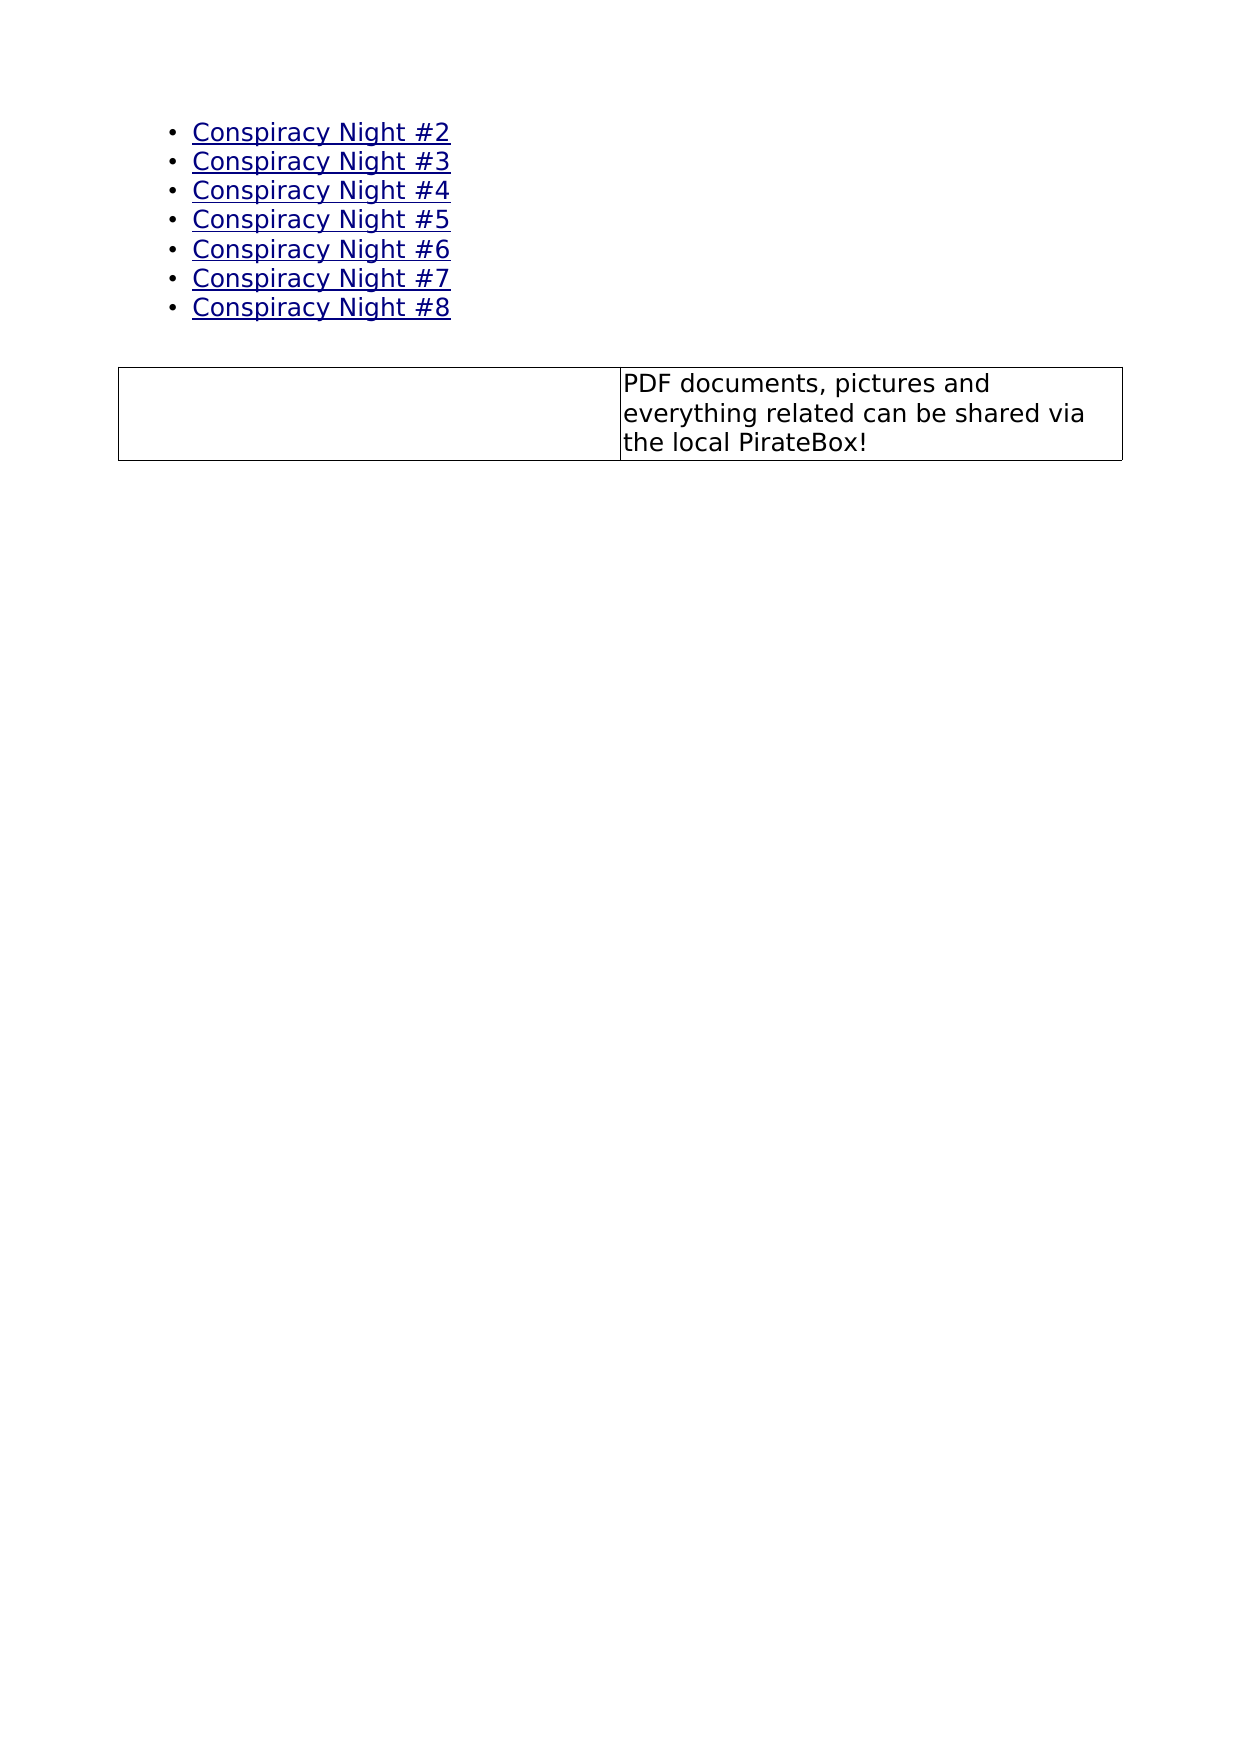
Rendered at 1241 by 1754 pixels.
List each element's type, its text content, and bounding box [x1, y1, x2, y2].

list Conspiracy Night #4 [177, 176, 1122, 206]
list Conspiracy Night #7 [177, 264, 1122, 293]
list Conspiracy Night #3 [177, 147, 1122, 176]
list Conspiracy Night #5 [177, 206, 1122, 235]
table_header [119, 368, 620, 460]
list Conspiracy Night #2 [177, 118, 1122, 147]
table_header PDF documents, pictures and everything related can be shared via the local PirateBox! [621, 368, 1122, 460]
list Conspiracy Night #8 [177, 293, 1122, 322]
list Conspiracy Night #6 [177, 235, 1122, 264]
